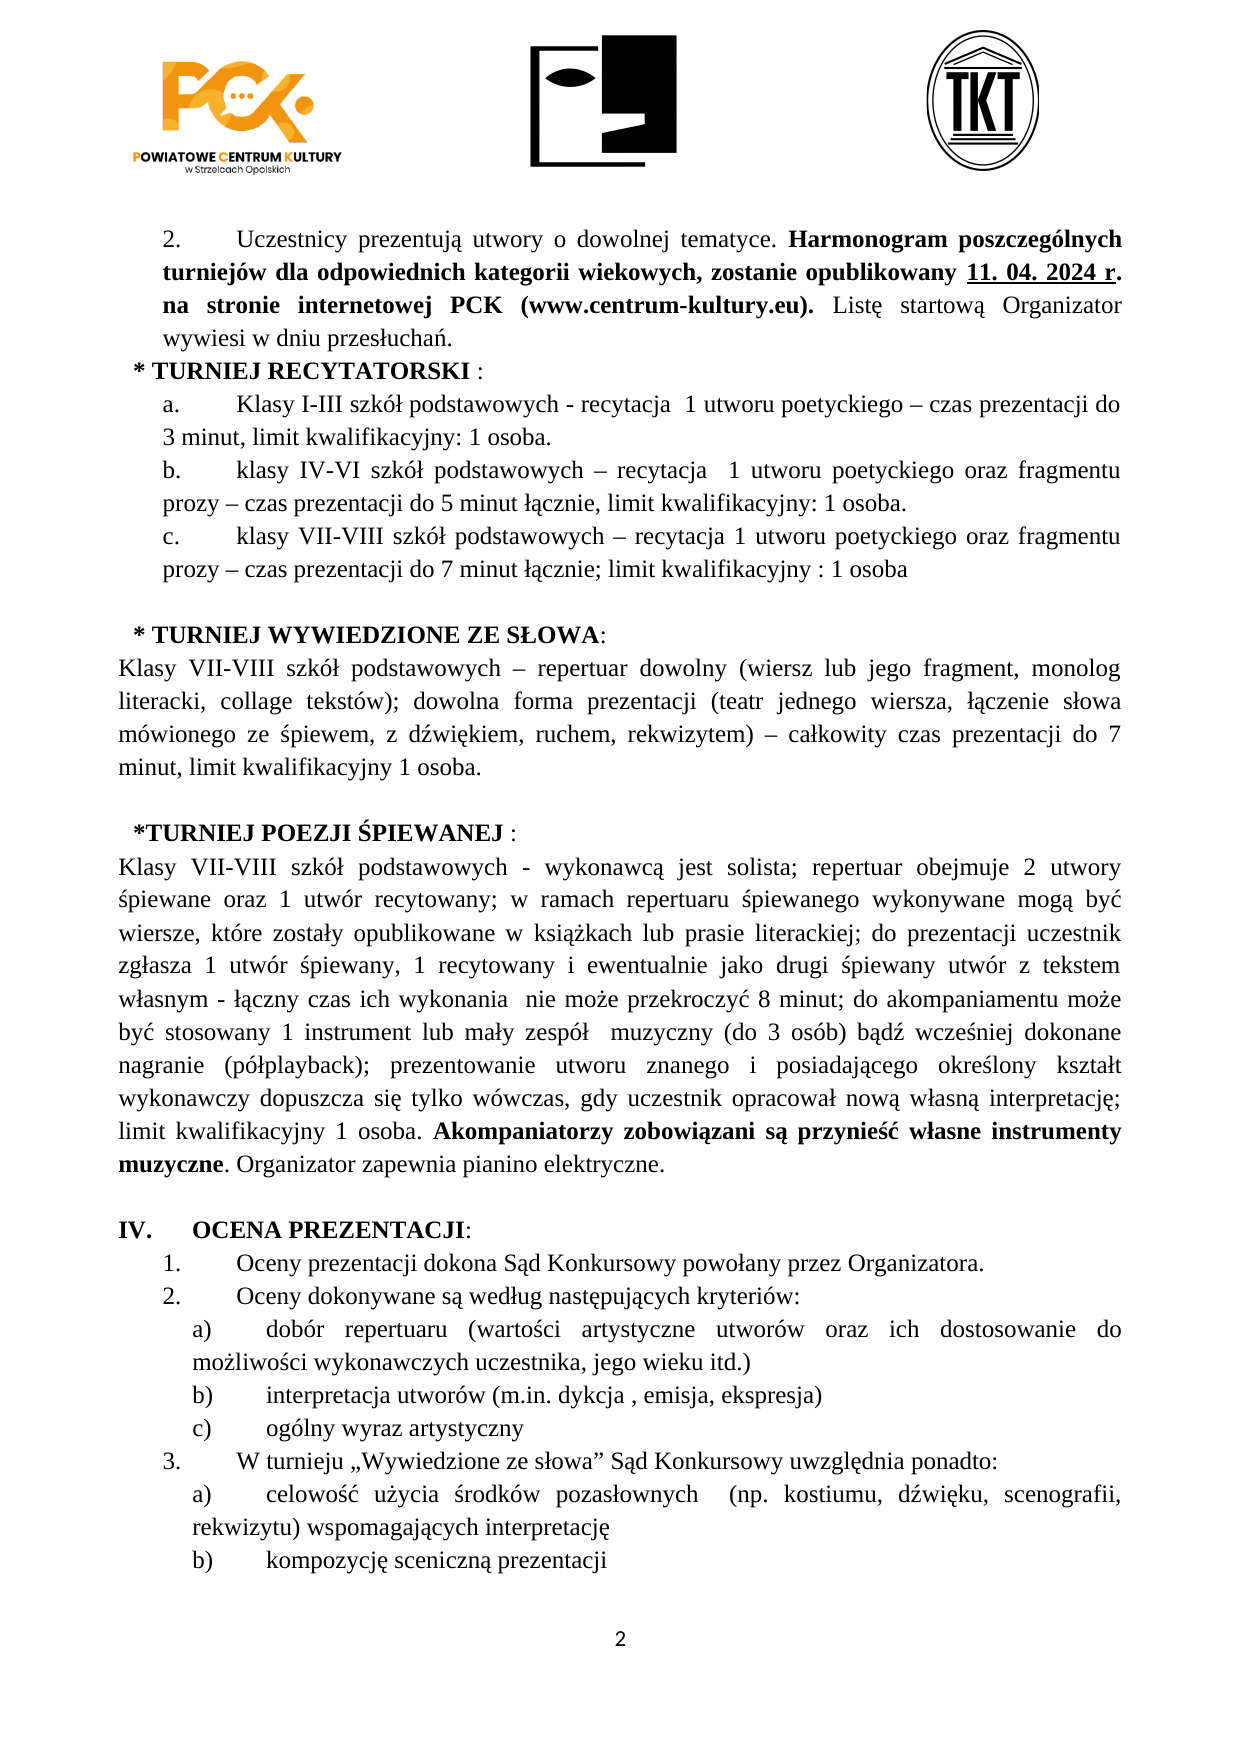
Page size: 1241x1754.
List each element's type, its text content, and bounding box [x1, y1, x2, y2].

list kompozycję sceniczną prezentacji [192, 1545, 1122, 1574]
list celowość użycia środków pozasłownych (np. kostiumu, dźwięku, scenografii, rekwizytu) wspomagających interpretację [192, 1479, 1122, 1541]
list dobór repertuaru (wartości artystyczne utworów oraz ich dostosowanie do możliwości wykonawczych uczestnika, jego wieku itd.) [192, 1314, 1122, 1376]
list Oceny prezentacji dokona Sąd Konkursowy powołany przez Organizatora. [162, 1248, 1122, 1277]
text * TURNIEJ WYWIEDZIONE ZE SŁOWA: [133, 620, 1122, 649]
text * TURNIEJ RECYTATORSKI : [133, 356, 1122, 385]
text Klasy VII-VIII szkół podstawowych – repertuar dowolny (wiersz lub jego fragment, monolog literacki, collage tekstów); dowolna forma prezentacji (teatr jednego wiersza, łączenie słowa mówionego ze śpiewem, z dźwiękiem, ruchem, rekwizytem) – całkowity czas prezentacji do 7 minut, limit kwalifikacyjny 1 osoba. [118, 653, 1122, 781]
list Oceny dokonywane są według następujących kryteriów: [162, 1281, 1122, 1309]
list Klasy I-III szkół podstawowych - recytacja 1 utworu poetyckiego – czas prezentacji do 3 minut, limit kwalifikacyjny: 1 osoba. [162, 389, 1122, 451]
text Klasy VII-VIII szkół podstawowych - wykonawcą jest solista; repertuar obejmuje 2 utwory śpiewane oraz 1 utwór recytowany; w ramach repertuaru śpiewanego wykonywane mogą być wiersze, które zostały opublikowane w książkach lub prasie literackiej; do prezentacji uczestnik zgłasza 1 utwór śpiewany, 1 recytowany i ewentualnie jako drugi śpiewany utwór z tekstem własnym - łączny czas ich wykonania nie może przekroczyć 8 minut; do akompaniamentu może być stosowany 1 instrument lub mały zespół muzyczny (do 3 osób) bądź wcześniej dokonane nagranie (półplayback); prezentowanie utworu znanego i posiadającego określony kształt wykonawczy dopuszcza się tylko wówczas, gdy uczestnik opracował nową własną interpretację; limit kwalifikacyjny 1 osoba. Akompaniatorzy zobowiązani są przynieść własne instrumenty muzyczne. Organizator zapewnia pianino elektryczne. [118, 852, 1122, 1177]
list klasy IV-VI szkół podstawowych – recytacja 1 utworu poetyckiego oraz fragmentu prozy – czas prezentacji do 5 minut łącznie, limit kwalifikacyjny: 1 osoba. [162, 455, 1122, 517]
list ogólny wyraz artystyczny [192, 1413, 1122, 1442]
text *TURNIEJ POEZJI ŚPIEWANEJ : [133, 818, 1122, 847]
list interpretacja utworów (m.in. dykcja , emisja, ekspresja) [192, 1380, 1122, 1409]
list Uczestnicy prezentują utwory o dowolnej tematyce. Harmonogram poszczególnych turniejów dla odpowiednich kategorii wiekowych, zostanie opublikowany 11. 04. 2024 r. na stronie internetowej PCK (www.centrum-kultury.eu). Listę startową Organizator wywiesi w dniu przesłuchań. [162, 224, 1122, 352]
list klasy VII-VIII szkół podstawowych – recytacja 1 utworu poetyckiego oraz fragmentu prozy – czas prezentacji do 7 minut łącznie; limit kwalifikacyjny : 1 osoba [162, 521, 1122, 583]
list W turnieju „Wywiedzione ze słowa” Sąd Konkursowy uwzględnia ponadto: [162, 1446, 1122, 1475]
list OCENA PREZENTACJI: [118, 1215, 1122, 1243]
